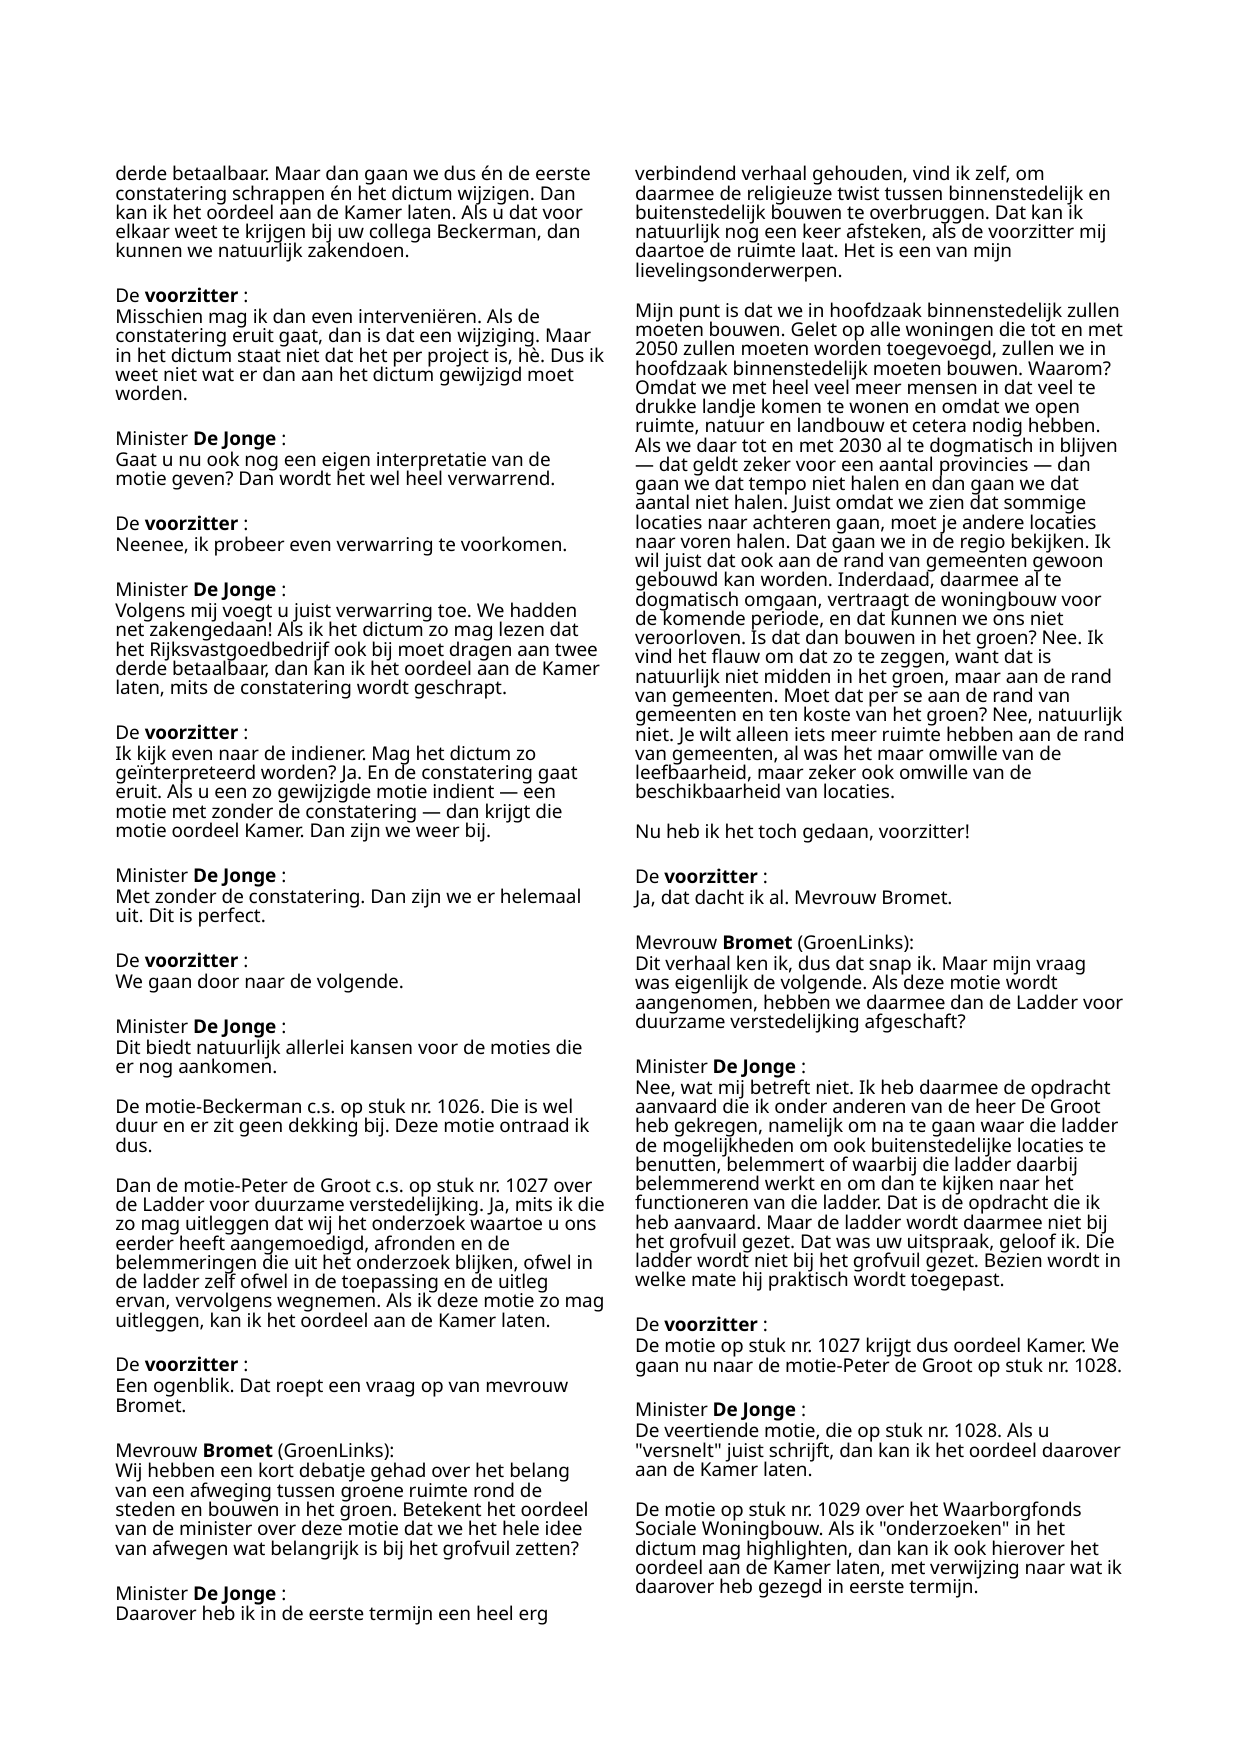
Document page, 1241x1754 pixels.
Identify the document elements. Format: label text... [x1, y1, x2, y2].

text Misschien mag ik dan even interveniëren. Als de constatering eruit gaat, dan is dat een wijziging. Maar in het dictum staat niet dat het per project is, hè. Dus ik weet niet wat er dan aan het dictum gewijzigd moet worden. [115, 308, 605, 404]
text verbindend verhaal gehouden, vind ik zelf, om daarmee de religieuze twist tussen binnenstedelijk en buitenstedelijk bouwen te overbruggen. Dat kan ik natuurlijk nog een keer afsteken, als de voorzitter mij daartoe de ruimte laat. Het is een van mijn lievelingsonderwerpen. [635, 165, 1125, 281]
text Minister De Jonge : [115, 862, 605, 888]
text De motie op stuk nr. 1029 over het Waarborgfonds Sociale Woningbouw. Als ik "onderzoeken" in het dictum mag highlighten, dan kan ik ook hierover het oordeel aan de Kamer laten, met verwijzing naar wat ik daarover heb gezegd in eerste termijn. [635, 1501, 1125, 1597]
text Dit verhaal ken ik, dus dat snap ik. Maar mijn vraag was eigenlijk de volgende. Als deze motie wordt aangenomen, hebben we daarmee dan de Ladder voor duurzame verstedelijking afgeschaft? [635, 955, 1125, 1032]
text Gaat u nu ook nog een eigen interpretatie van de motie geven? Dan wordt het wel heel verwarrend. [115, 451, 605, 490]
text Ik kijk even naar de indiener. Mag het dictum zo geïnterpreteerd worden? Ja. En de constatering gaat eruit. Als u een zo gewijzigde motie indient — een motie met zonder de constatering — dan krijgt die motie oordeel Kamer. Dan zijn we weer bij. [115, 745, 605, 841]
text De voorzitter : [115, 511, 605, 536]
text De voorzitter : [115, 1352, 605, 1377]
text Nee, wat mij betreft niet. Ik heb daarmee de opdracht aanvaard die ik onder anderen van de heer De Groot heb gekregen, namelijk om na te gaan waar die ladder de mogelijkheden om ook buitenstedelijke locaties te benutten, belemmert of waarbij die ladder daarbij belemmerend werkt en om dan te kijken naar het functioneren van die ladder. Dat is de opdracht die ik heb aanvaard. Maar de ladder wordt daarmee niet bij het grofvuil gezet. Dat was uw uitspraak, geloof ik. Die ladder wordt niet bij het grofvuil gezet. Bezien wordt in welke mate hij praktisch wordt toegepast. [635, 1079, 1125, 1291]
text Ja, dat dacht ik al. Mevrouw Bromet. [635, 889, 1125, 908]
text We gaan door naar de volgende. [115, 973, 605, 992]
text Volgens mij voegt u juist verwarring toe. We hadden net zakengedaan! Als ik het dictum zo mag lezen dat het Rijksvastgoedbedrijf ook bij moet dragen aan twee derde betaalbaar, dan kan ik het oordeel aan de Kamer laten, mits de constatering wordt geschrapt. [115, 602, 605, 698]
text Minister De Jonge : [115, 1580, 605, 1605]
text Wij hebben een kort debatje gehad over het belang van een afweging tussen groene ruimte rond de steden en bouwen in het groen. Betekent het oordeel van de minister over deze motie dat we het hele idee van afwegen wat belangrijk is bij het grofvuil zetten? [115, 1462, 605, 1559]
text De veertiende motie, die op stuk nr. 1028. Als u "versnelt" juist schrijft, dan kan ik het oordeel daarover aan de Kamer laten. [635, 1422, 1125, 1480]
text Daarover heb ik in de eerste termijn een heel erg [115, 1605, 605, 1625]
text Dit biedt natuurlijk allerlei kansen voor de moties die er nog aankomen. [115, 1039, 605, 1077]
text Minister De Jonge : [115, 576, 605, 602]
text derde betaalbaar. Maar dan gaan we dus én de eerste constatering schrappen én het dictum wijzigen. Dan kan ik het oordeel aan de Kamer laten. Als u dat voor elkaar weet te krijgen bij uw collega Beckerman, dan kunnen we natuurlijk zakendoen. [115, 165, 605, 262]
text Mevrouw Bromet (GroenLinks): [115, 1437, 605, 1462]
text Met zonder de constatering. Dan zijn we er helemaal uit. Dit is perfect. [115, 888, 605, 926]
text Minister De Jonge : [115, 1013, 605, 1039]
text Neenee, ik probeer even verwarring te voorkomen. [115, 536, 605, 556]
text De voorzitter : [115, 282, 605, 308]
text De voorzitter : [115, 719, 605, 745]
text Mijn punt is dat we in hoofdzaak binnenstedelijk zullen moeten bouwen. Gelet op alle woningen die tot en met 2050 zullen moeten worden toegevoegd, zullen we in hoofdzaak binnenstedelijk moeten bouwen. Waarom? Omdat we met heel veel meer mensen in dat veel te drukke landje komen te wonen en omdat we open ruimte, natuur en landbouw et cetera nodig hebben. Als we daar tot en met 2030 al te dogmatisch in blijven — dat geldt zeker voor een aantal provincies — dan gaan we dat tempo niet halen en dan gaan we dat aantal niet halen. Juist omdat we zien dat sommige locaties naar achteren gaan, moet je andere locaties naar voren halen. Dat gaan we in de regio bekijken. Ik wil juist dat ook aan de rand van gemeenten gewoon gebouwd kan worden. Inderdaad, daarmee al te dogmatisch omgaan, vertraagt de woningbouw voor de komende periode, en dat kunnen we ons niet veroorloven. Is dat dan bouwen in het groen? Nee. Ik vind het flauw om dat zo te zeggen, want dat is natuurlijk niet midden in het groen, maar aan de rand van gemeenten. Moet dat per se aan de rand van gemeenten en ten koste van het groen? Nee, natuurlijk niet. Je wilt alleen iets meer ruimte hebben aan de rand van gemeenten, al was het maar omwille van de leefbaarheid, maar zeker ook omwille van de beschikbaarheid van locaties. [635, 302, 1125, 803]
text De voorzitter : [635, 1312, 1125, 1337]
text De voorzitter : [635, 863, 1125, 889]
text De voorzitter : [115, 947, 605, 973]
text Dan de motie-Peter de Groot c.s. op stuk nr. 1027 over de Ladder voor duurzame verstedelijking. Ja, mits ik die zo mag uitleggen dat wij het onderzoek waartoe u ons eerder heeft aangemoedigd, afronden en de belemmeringen die uit het onderzoek blijken, ofwel in de ladder zelf ofwel in de toepassing en de uitleg ervan, vervolgens wegnemen. Als ik deze motie zo mag uitleggen, kan ik het oordeel aan de Kamer laten. [115, 1177, 605, 1331]
text Nu heb ik het toch gedaan, voorzitter! [635, 823, 1125, 843]
text Een ogenblik. Dat roept een vraag op van mevrouw Bromet. [115, 1377, 605, 1416]
text De motie-Beckerman c.s. op stuk nr. 1026. Die is wel duur en er zit geen dekking bij. Deze motie ontraad ik dus. [115, 1098, 605, 1156]
text Minister De Jonge : [635, 1053, 1125, 1079]
text Minister De Jonge : [635, 1397, 1125, 1422]
text Minister De Jonge : [115, 425, 605, 451]
text De motie op stuk nr. 1027 krijgt dus oordeel Kamer. We gaan nu naar de motie-Peter de Groot op stuk nr. 1028. [635, 1337, 1125, 1376]
text Mevrouw Bromet (GroenLinks): [635, 929, 1125, 955]
